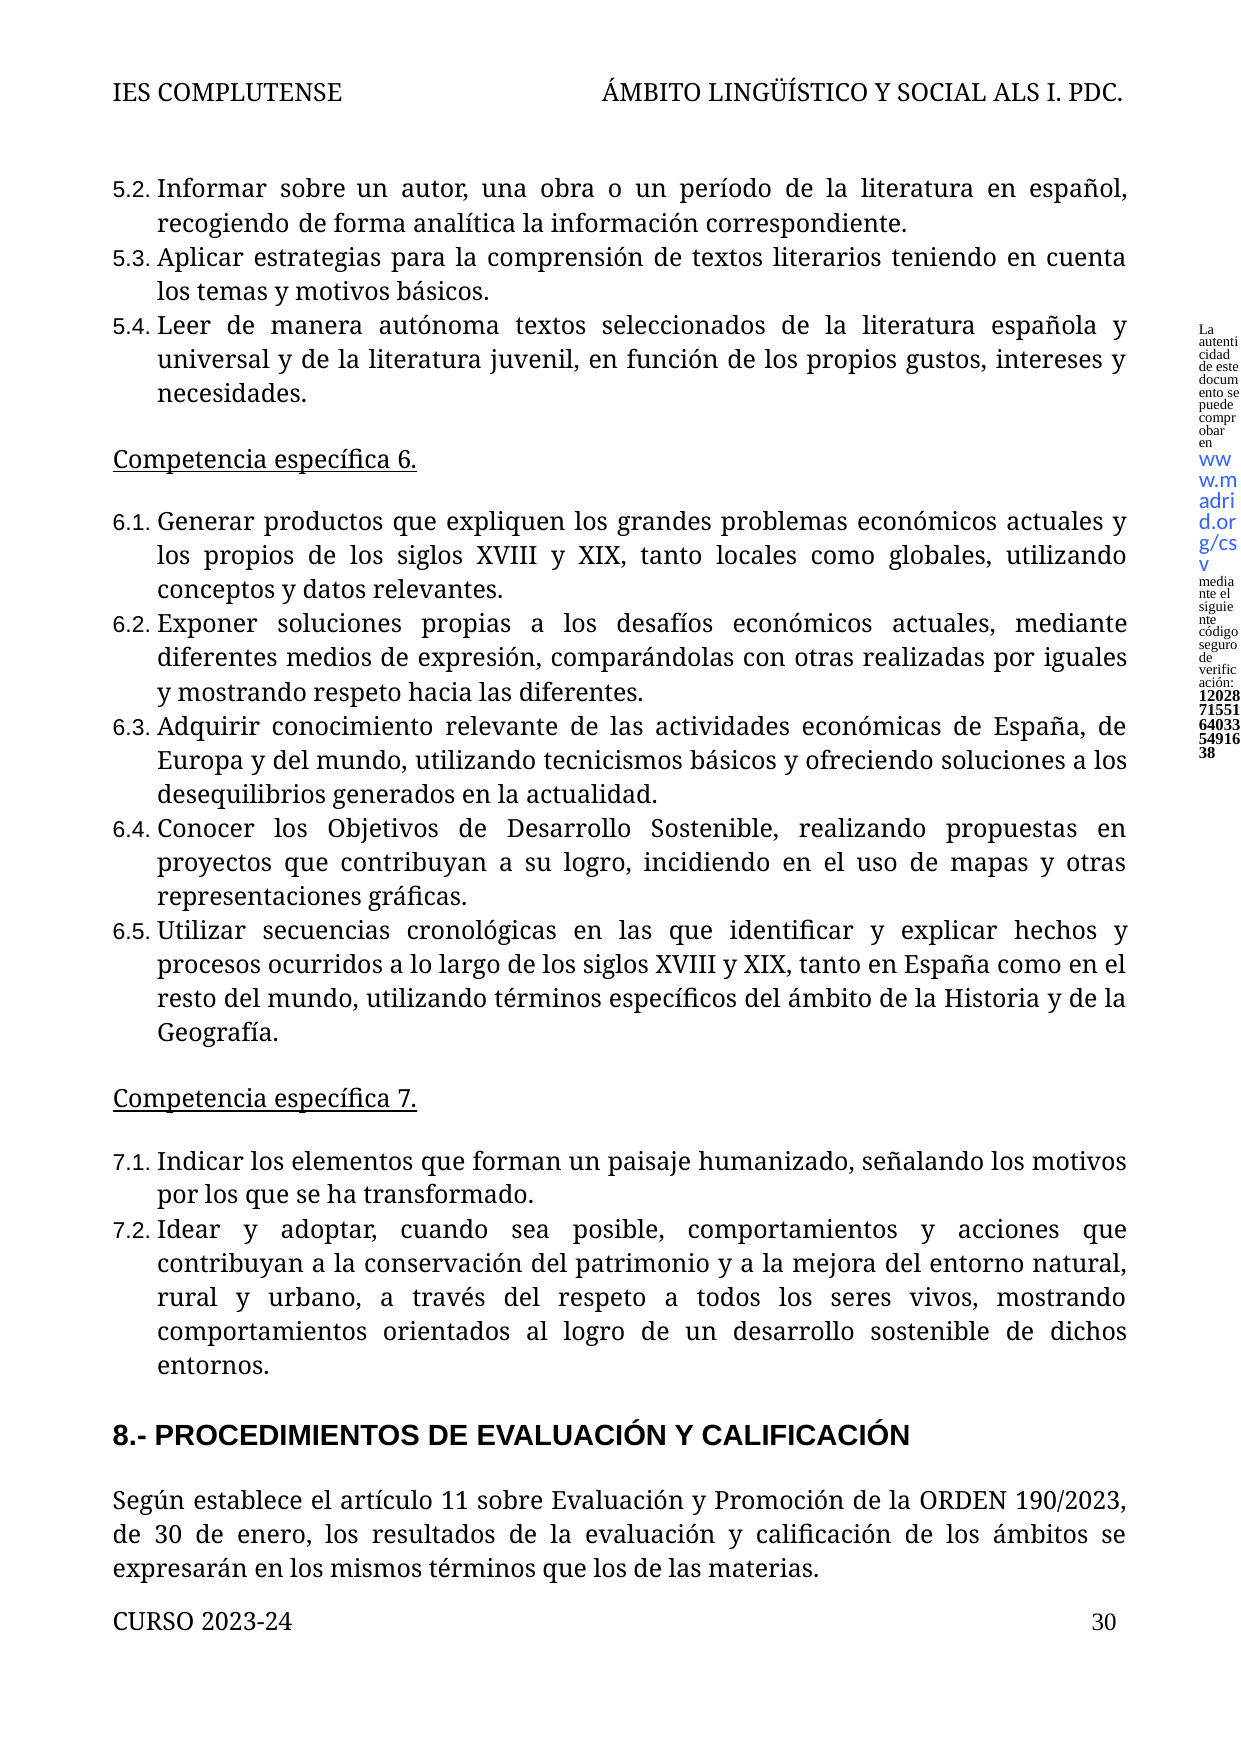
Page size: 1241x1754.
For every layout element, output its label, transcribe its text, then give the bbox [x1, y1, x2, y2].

list Idear y adoptar, cuando sea posible, comportamientos y acciones que contribuyan a la conservación del patrimonio y a la mejora del entorno natural, rural y urbano, a través del respeto a todos los seres vivos, mostrando comportamientos orientados al logro de un desarrollo sostenible de dichos entornos. [112, 1211, 1128, 1382]
list Generar productos que expliquen los grandes problemas económicos actuales y los propios de los siglos XVIII y XIX, tanto locales como globales, utilizando conceptos y datos relevantes. [112, 504, 1128, 606]
text Competencia específica 6. [113, 442, 1128, 476]
list Exponer soluciones propias a los desafíos económicos actuales, mediante diferentes medios de expresión, comparándolas con otras realizadas por iguales y mostrando respeto hacia las diferentes. [112, 606, 1128, 708]
list [1196, 320, 1240, 824]
list Indicar los elementos que forman un paisaje humanizado, señalando los motivos por los que se ha transformado. [112, 1143, 1128, 1211]
list Informar sobre un autor, una obra o un período de la literatura en español, recogiendo de forma analítica la información correspondiente. [112, 171, 1128, 239]
list Utilizar secuencias cronológicas en las que identificar y explicar hechos y procesos ocurridos a lo largo de los siglos XVIII y XIX, tanto en España como en el resto del mundo, utilizando términos específicos del ámbito de la Historia y de la Geografía. [112, 913, 1128, 1049]
list Conocer los Objetivos de Desarrollo Sostenible, realizando propuestas en proyectos que contribuyan a su logro, incidiendo en el uso de mapas y otras representaciones gráficas. [112, 810, 1128, 913]
subtitle 8.- PROCEDIMIENTOS DE EVALUACIÓN Y CALIFICACIÓN [112, 1417, 1128, 1451]
list Leer de manera autónoma textos seleccionados de la literatura española y universal y de la literatura juvenil, en función de los propios gustos, intereses y necesidades. [112, 307, 1128, 409]
text Según establece el artículo 11 sobre Evaluación y Promoción de la ORDEN 190/2023, de 30 de enero, los resultados de la evaluación y calificación de los ámbitos se expresarán en los mismos términos que los de las materias. [112, 1482, 1128, 1584]
list Adquirir conocimiento relevante de las actividades económicas de España, de Europa y del mundo, utilizando tecnicismos básicos y ofreciendo soluciones a los desequilibrios generados en la actualidad. [112, 708, 1128, 810]
text Competencia específica 7. [113, 1081, 1128, 1115]
list La autenticidad de este documento se puede comprobar en www.madrid.org/csv mediante el siguiente código seguro de verificación: 1202871551640335491638 [1198, 325, 1240, 762]
list Aplicar estrategias para la comprensión de textos literarios teniendo en cuenta los temas y motivos básicos. [112, 239, 1128, 307]
